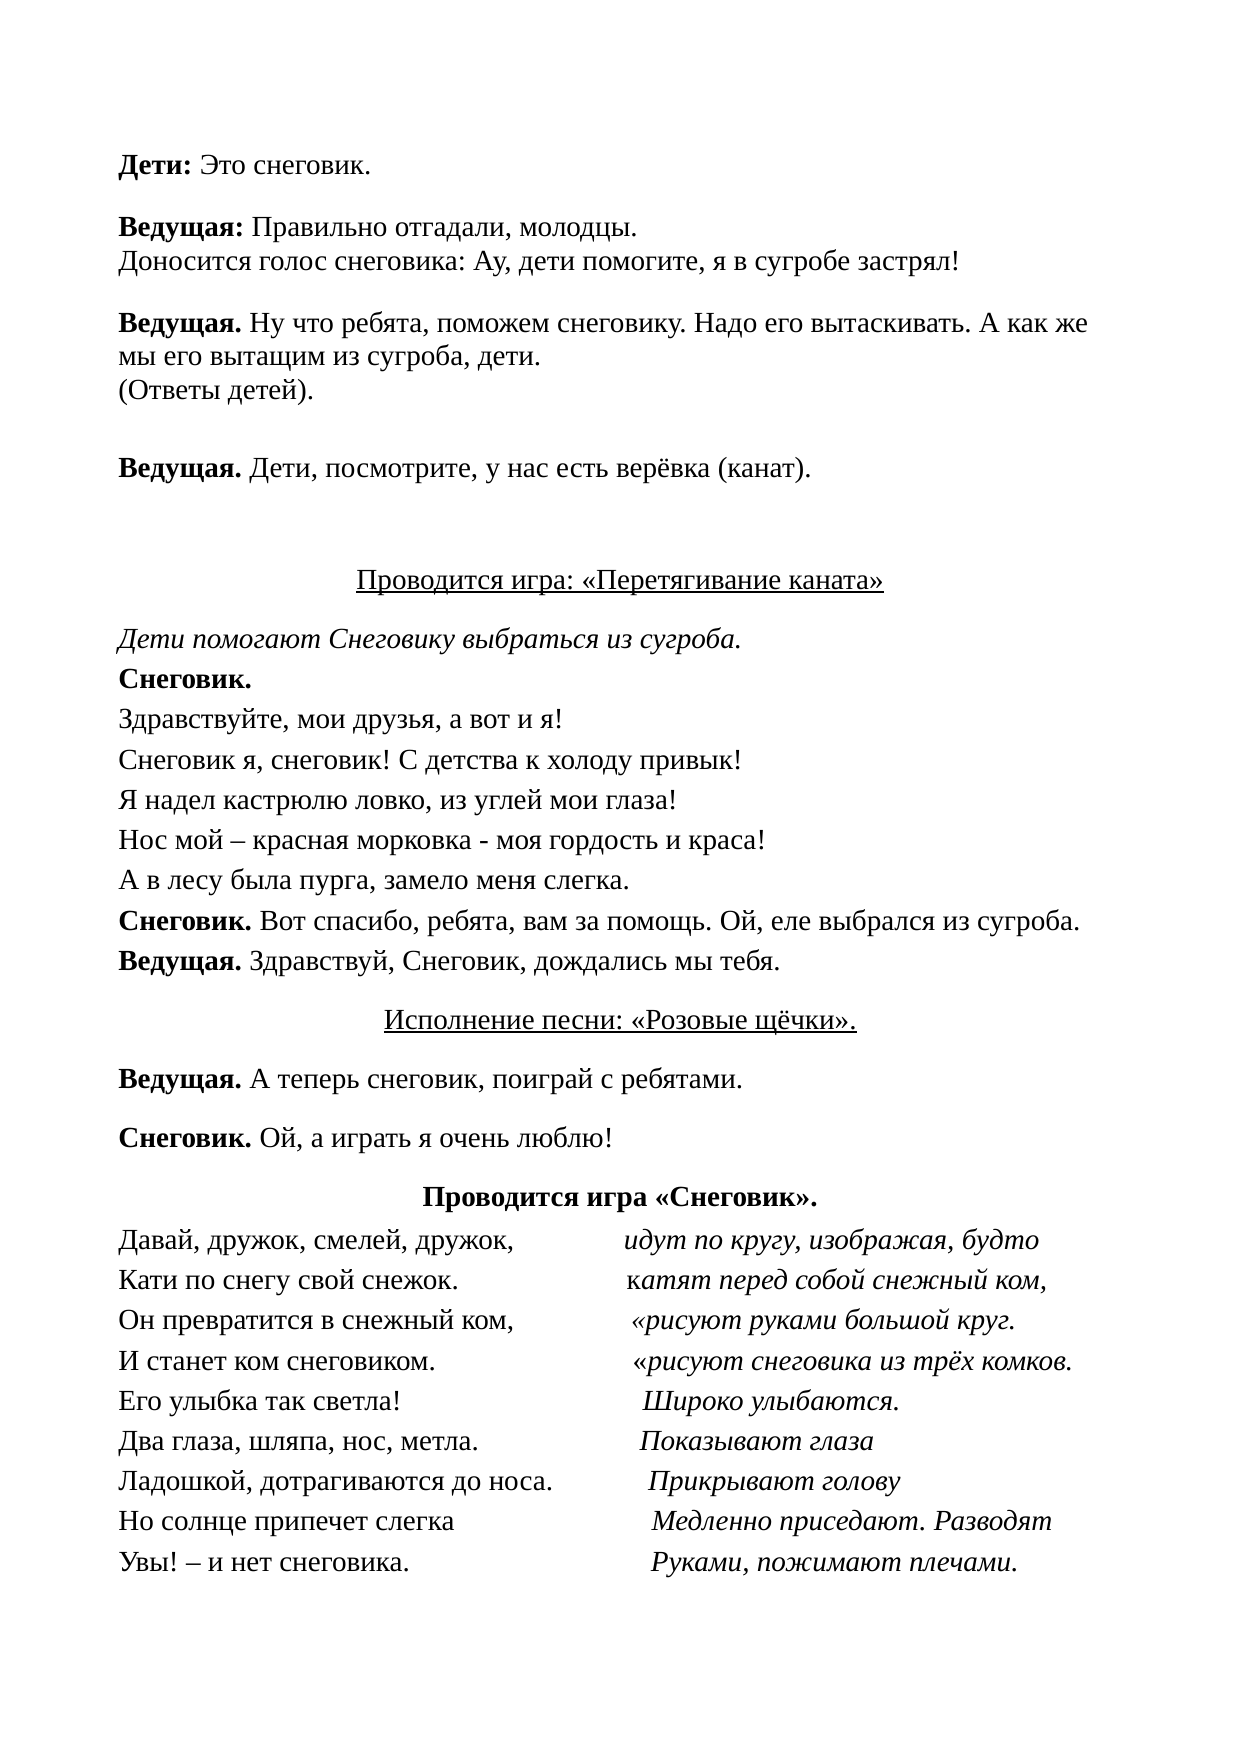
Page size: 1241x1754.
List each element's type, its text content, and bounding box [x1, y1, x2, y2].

text Исполнение песни: «Розовые щёчки». [118, 1002, 1122, 1035]
text И станет ком снеговиком. «рисуют снеговика из трёх комков. [118, 1343, 1122, 1376]
text Доносится голос снеговика: Ау, дети помогите, я в сугробе застрял! [118, 243, 1122, 276]
text Ведущая. Дети, посмотрите, у нас есть верёвка (канат). [118, 450, 1122, 483]
text (Ответы детей). [118, 372, 1122, 406]
text Проводится игра «Снеговик». [118, 1179, 1122, 1212]
text Ведущая: Правильно отгадали, молодцы. [118, 209, 1122, 243]
text Кати по снегу свой снежок. катят перед собой снежный ком, [118, 1262, 1122, 1296]
text Увы! – и нет снеговика. Руками, пожимают плечами. [118, 1544, 1122, 1577]
text Его улыбка так светла! Широко улыбаются. [118, 1383, 1122, 1416]
text Проводится игра: «Перетягивание каната» [118, 562, 1122, 596]
text Два глаза, шляпа, нос, метла. Показывают глаза [118, 1423, 1122, 1457]
text Ведущая. Ну что ребята, поможем снеговику. Надо его вытаскивать. А как же мы его вытащим из сугроба, дети. [118, 305, 1122, 372]
text Ладошкой, дотрагиваются до носа. Прикрывают голову [118, 1463, 1122, 1497]
text Дети помогают Снеговику выбраться из сугроба. Снеговик. Здравствуйте, мои друзья, а вот и я! Снеговик я, снеговик! С детства к холоду привык! Я надел кастрюлю ловко, из углей мои глаза! Нос мой – красная морковка - моя гордость и краса! А в лесу была пурга, замело меня слегка. Снеговик. Вот спасибо, ребята, вам за помощь. Ой, еле выбрался из сугроба. Ведущая. Здравствуй, Снеговик, дождались мы тебя. [118, 621, 1122, 976]
text Ведущая. А теперь снеговик, поиграй с ребятами. [118, 1061, 1122, 1094]
text Давай, дружок, смелей, дружок, идут по кругу, изображая, будто [118, 1222, 1122, 1256]
text Он превратится в снежный ком, «рисуют руками большой круг. [118, 1302, 1122, 1336]
text Но солнце припечет слегка Медленно приседают. Разводят [118, 1503, 1122, 1537]
text Снеговик. Ой, а играть я очень люблю! [118, 1120, 1122, 1153]
text Дети: Это снеговик. [118, 147, 1122, 180]
